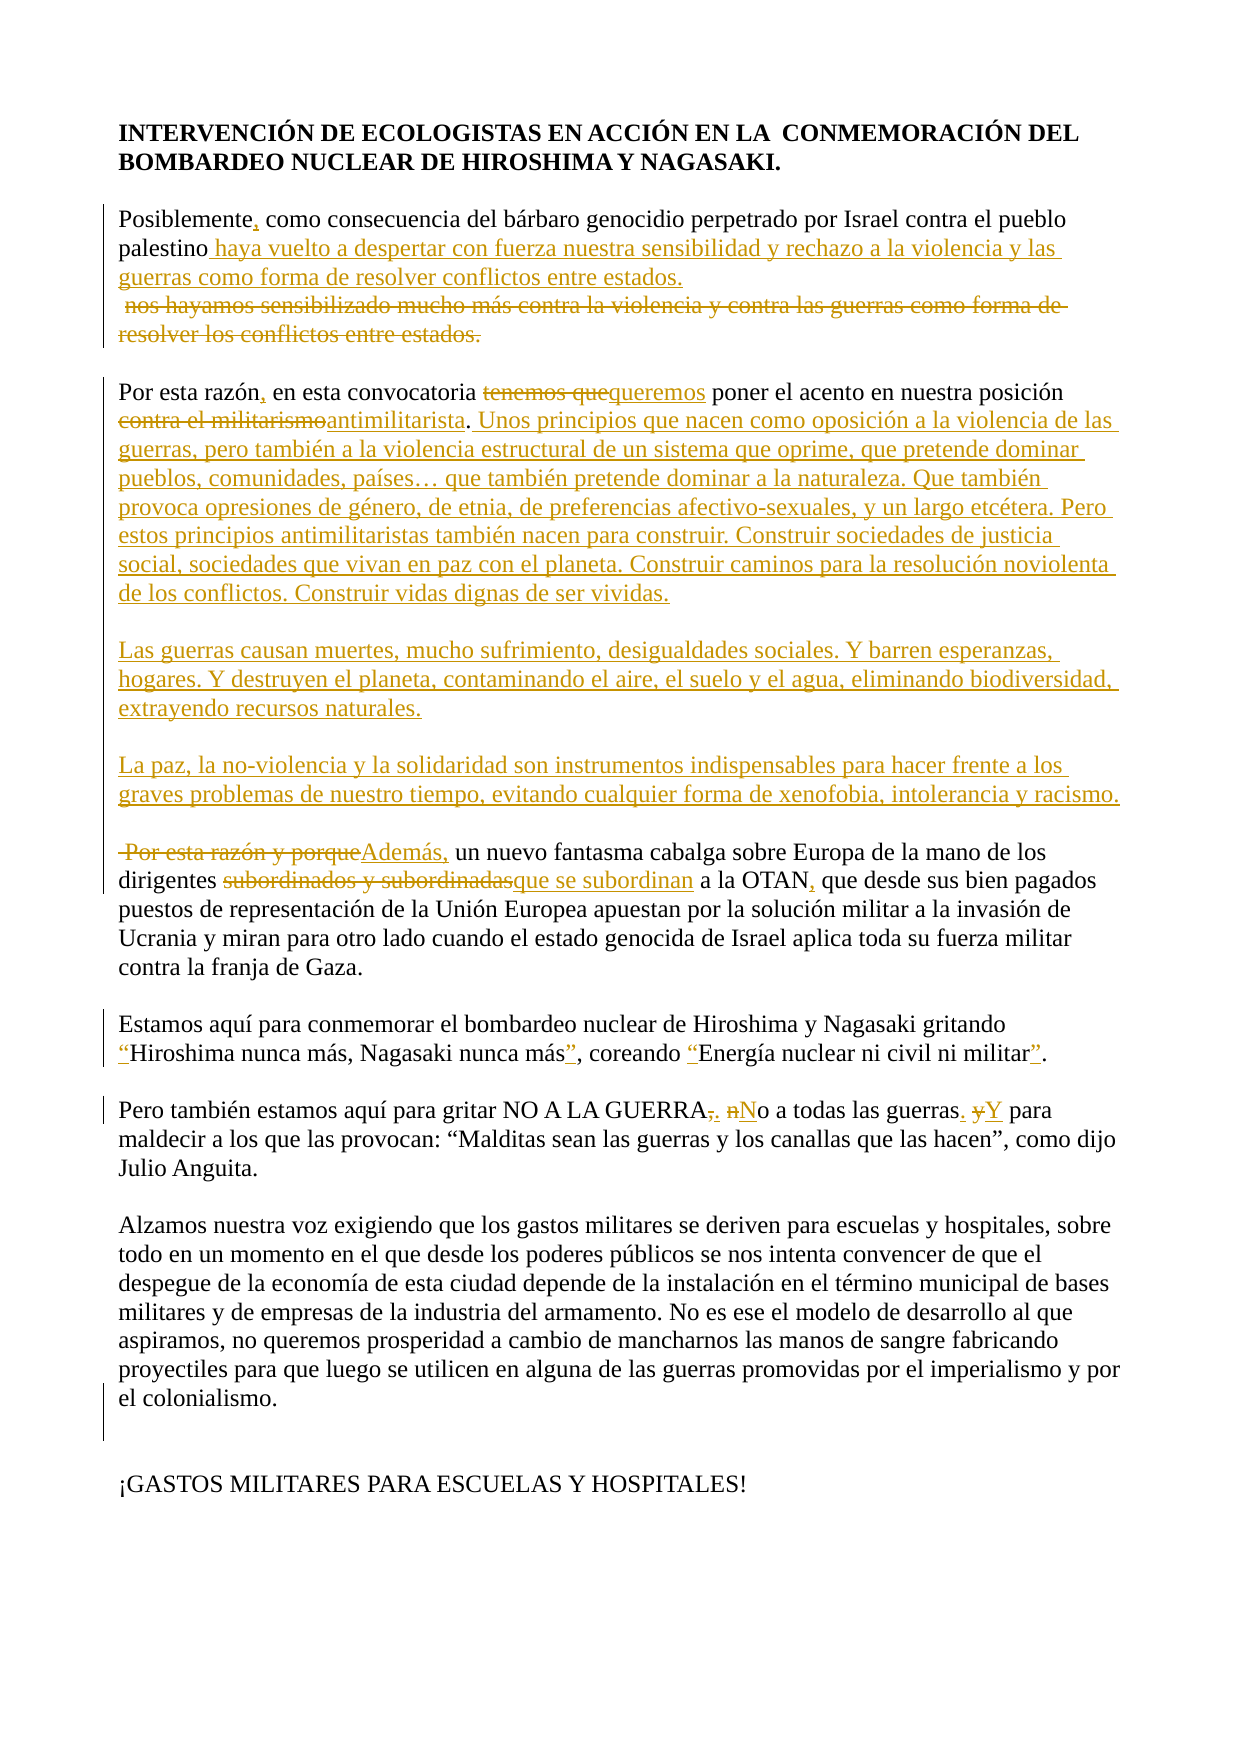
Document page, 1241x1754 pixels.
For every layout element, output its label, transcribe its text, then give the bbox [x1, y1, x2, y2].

text La paz, la no-violencia y la solidaridad son instrumentos indispensables para hacer frente a los graves problemas de nuestro tiempo, evitando cualquier forma de xenofobia, intolerancia y racismo. [118, 751, 1122, 808]
text ¡GASTOS MILITARES PARA ESCUELAS Y HOSPITALES! [118, 1469, 1122, 1498]
text Estamos aquí para conmemorar el bombardeo nuclear de Hiroshima y Nagasaki gritando “Hiroshima nunca más, Nagasaki nunca más”, coreando “Energía nuclear ni civil ni militar”. [118, 1009, 1122, 1067]
text Las guerras causan muertes, mucho sufrimiento, desigualdades sociales. Y barren esperanzas, hogares. Y destruyen el planeta, contaminando el aire, el suelo y el agua, eliminando biodiversidad, extrayendo recursos naturales. [118, 636, 1122, 722]
text Alzamos nuestra voz exigiendo que los gastos militares se deriven para escuelas y hospitales, sobre todo en un momento en el que desde los poderes públicos se nos intenta convencer de que el despegue de la economía de esta ciudad depende de la instalación en el término municipal de bases militares y de empresas de la industria del armamento. No es ese el modelo de desarrollo al que aspiramos, no queremos prosperidad a cambio de mancharnos las manos de sangre fabricando proyectiles para que luego se utilicen en alguna de las guerras promovidas por el imperialismo y por el colonialismo. [118, 1211, 1122, 1412]
text Posiblemente, como consecuencia del bárbaro genocidio perpetrado por Israel contra el pueblo palestino haya vuelto a despertar con fuerza nuestra sensibilidad y rechazo a la violencia y las guerras como forma de resolver conflictos entre estados. [118, 204, 1122, 291]
text INTERVENCIÓN DE ECOLOGISTAS EN ACCIÓN EN LA CONMEMORACIÓN DEL BOMBARDEO NUCLEAR DE HIROSHIMA Y NAGASAKI. [118, 118, 1122, 176]
text Pero también estamos aquí para gritar NO A LA GUERRA. No a todas las guerras. Y para maldecir a los que las provocan: “Malditas sean las guerras y los canallas que las hacen”, como dijo Julio Anguita. [118, 1096, 1122, 1182]
text Por esta razón, en esta convocatoria queremos poner el acento en nuestra posición antimilitarista. Unos principios que nacen como oposición a la violencia de las guerras, pero también a la violencia estructural de un sistema que oprime, que pretende dominar pueblos, comunidades, países… que también pretende dominar a la naturaleza. Que también provoca opresiones de género, de etnia, de preferencias afectivo-sexuales, y un largo etcétera. Pero estos principios antimilitaristas también nacen para construir. Construir sociedades de justicia social, sociedades que vivan en paz con el planeta. Construir caminos para la resolución noviolenta de los conflictos. Construir vidas dignas de ser vividas. [118, 377, 1122, 607]
text Además, un nuevo fantasma cabalga sobre Europa de la mano de los dirigentes que se subordinan a la OTAN, que desde sus bien pagados puestos de representación de la Unión Europea apuestan por la solución militar a la invasión de Ucrania y miran para otro lado cuando el estado genocida de Israel aplica toda su fuerza militar contra la franja de Gaza. [118, 837, 1122, 981]
